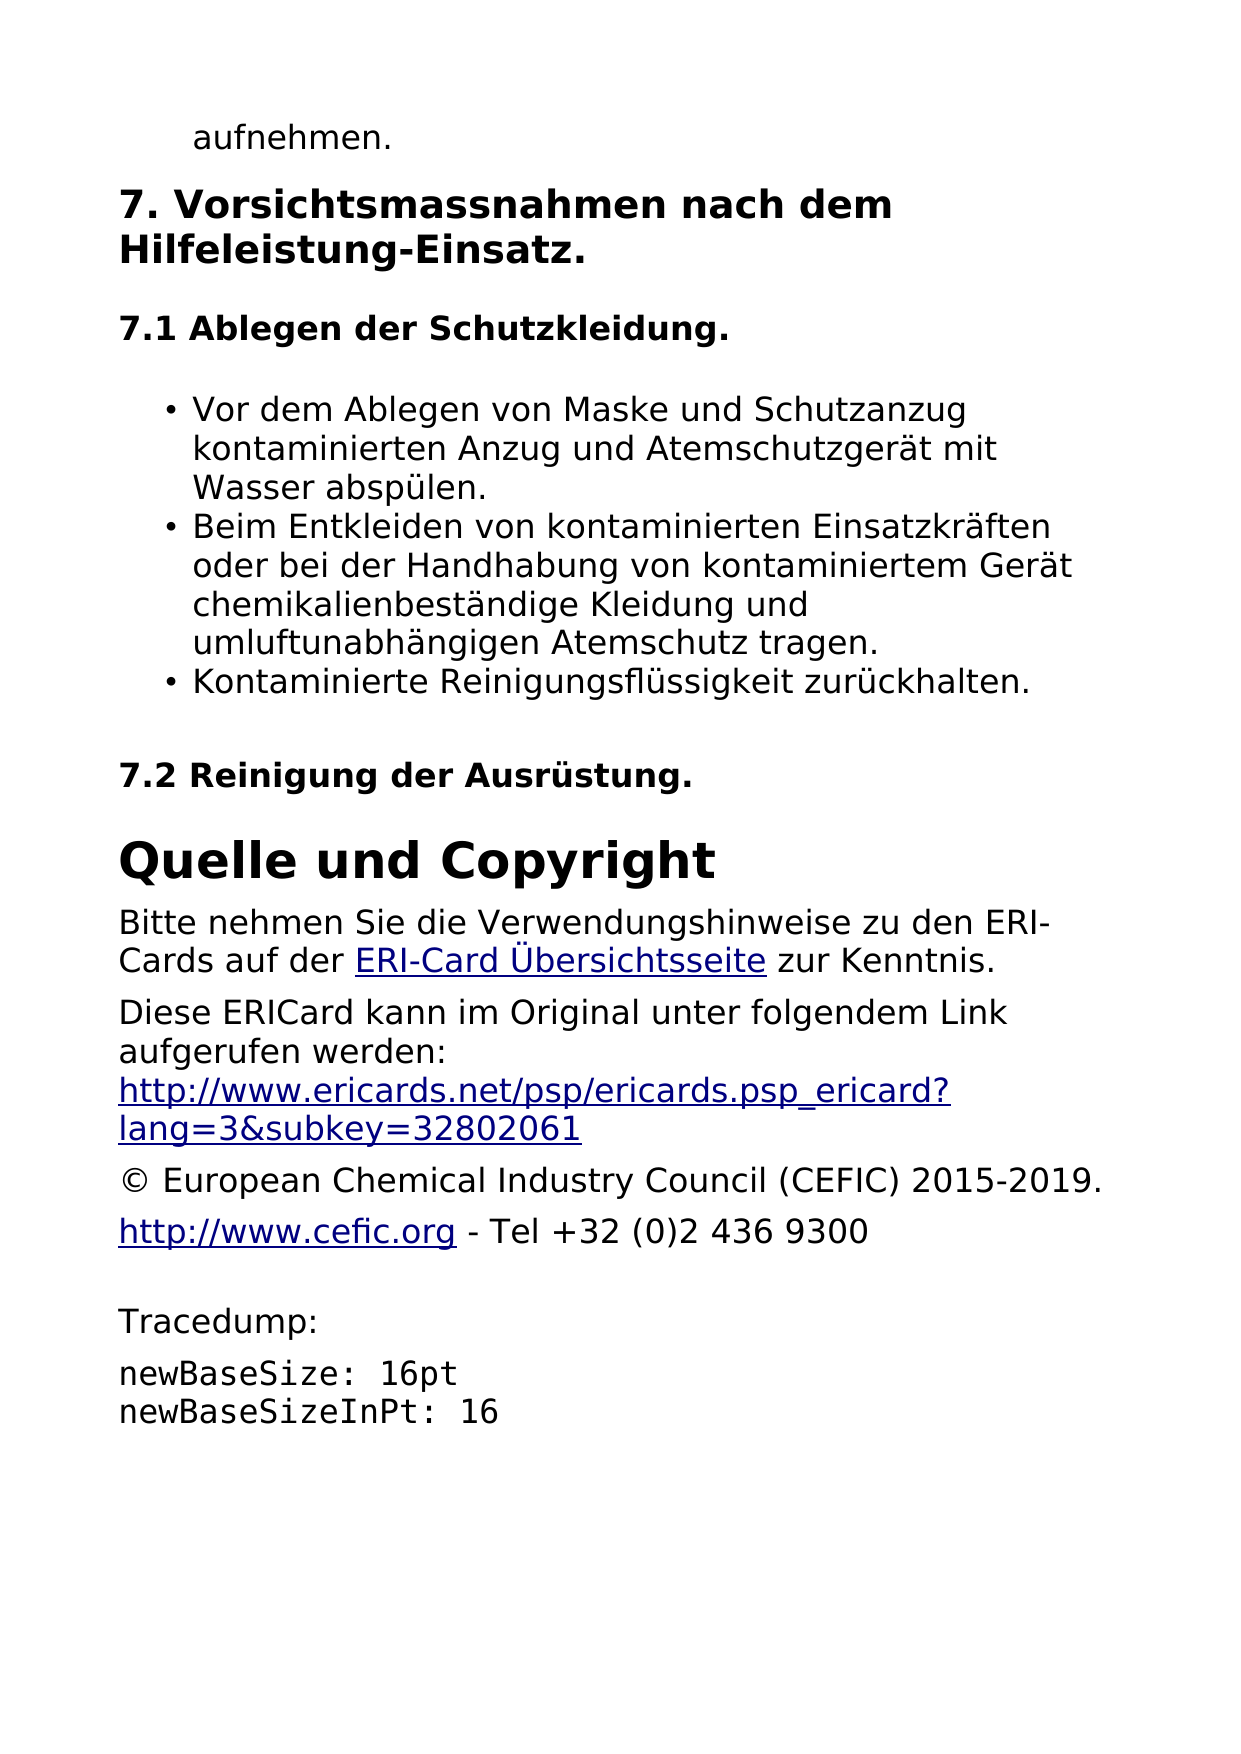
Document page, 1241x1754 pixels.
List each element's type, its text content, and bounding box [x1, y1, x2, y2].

text Diese ERICard kann im Original unter folgendem Link aufgerufen werden: http://www.ericards.net/psp/ericards.psp_ericard?lang=3&subkey=32802061 [118, 993, 1122, 1149]
list Vor dem Ablegen von Maske und Schutzanzug kontaminierten Anzug und Atemschutzgerät mit Wasser abspülen. [177, 391, 1122, 507]
text http://www.cefic.org - Tel +32 (0)2 436 9300 [118, 1213, 1122, 1251]
list Beim Entkleiden von kontaminierten Einsatzkräften oder bei der Handhabung von kontaminiertem Gerät chemikalienbeständige Kleidung und umluftunabhängigen Atemschutz tragen. [177, 507, 1122, 663]
text newBaseSize: 16pt newBaseSizeInPt: 16 [118, 1354, 1122, 1432]
text © European Chemical Industry Council (CEFIC) 2015-2019. [118, 1161, 1122, 1200]
text Bitte nehmen Sie die Verwendungshinweise zu den ERI-Cards auf der ERI-Card Übersichtsseite zur Kenntnis. [118, 903, 1122, 981]
subtitle 7.2 Reinigung der Ausrüstung. [118, 756, 1122, 795]
subtitle Quelle und Copyright [118, 832, 1122, 891]
text Tracedump: [118, 1264, 1122, 1342]
subtitle 7. Vorsichtsmassnahmen nach dem Hilfeleistung-Einsatz. [118, 182, 1122, 272]
list Kontaminierte Reinigungsflüssigkeit zurückhalten. [177, 663, 1122, 702]
subtitle 7.1 Ablegen der Schutzkleidung. [118, 310, 1122, 349]
list aufnehmen. [177, 118, 1122, 157]
